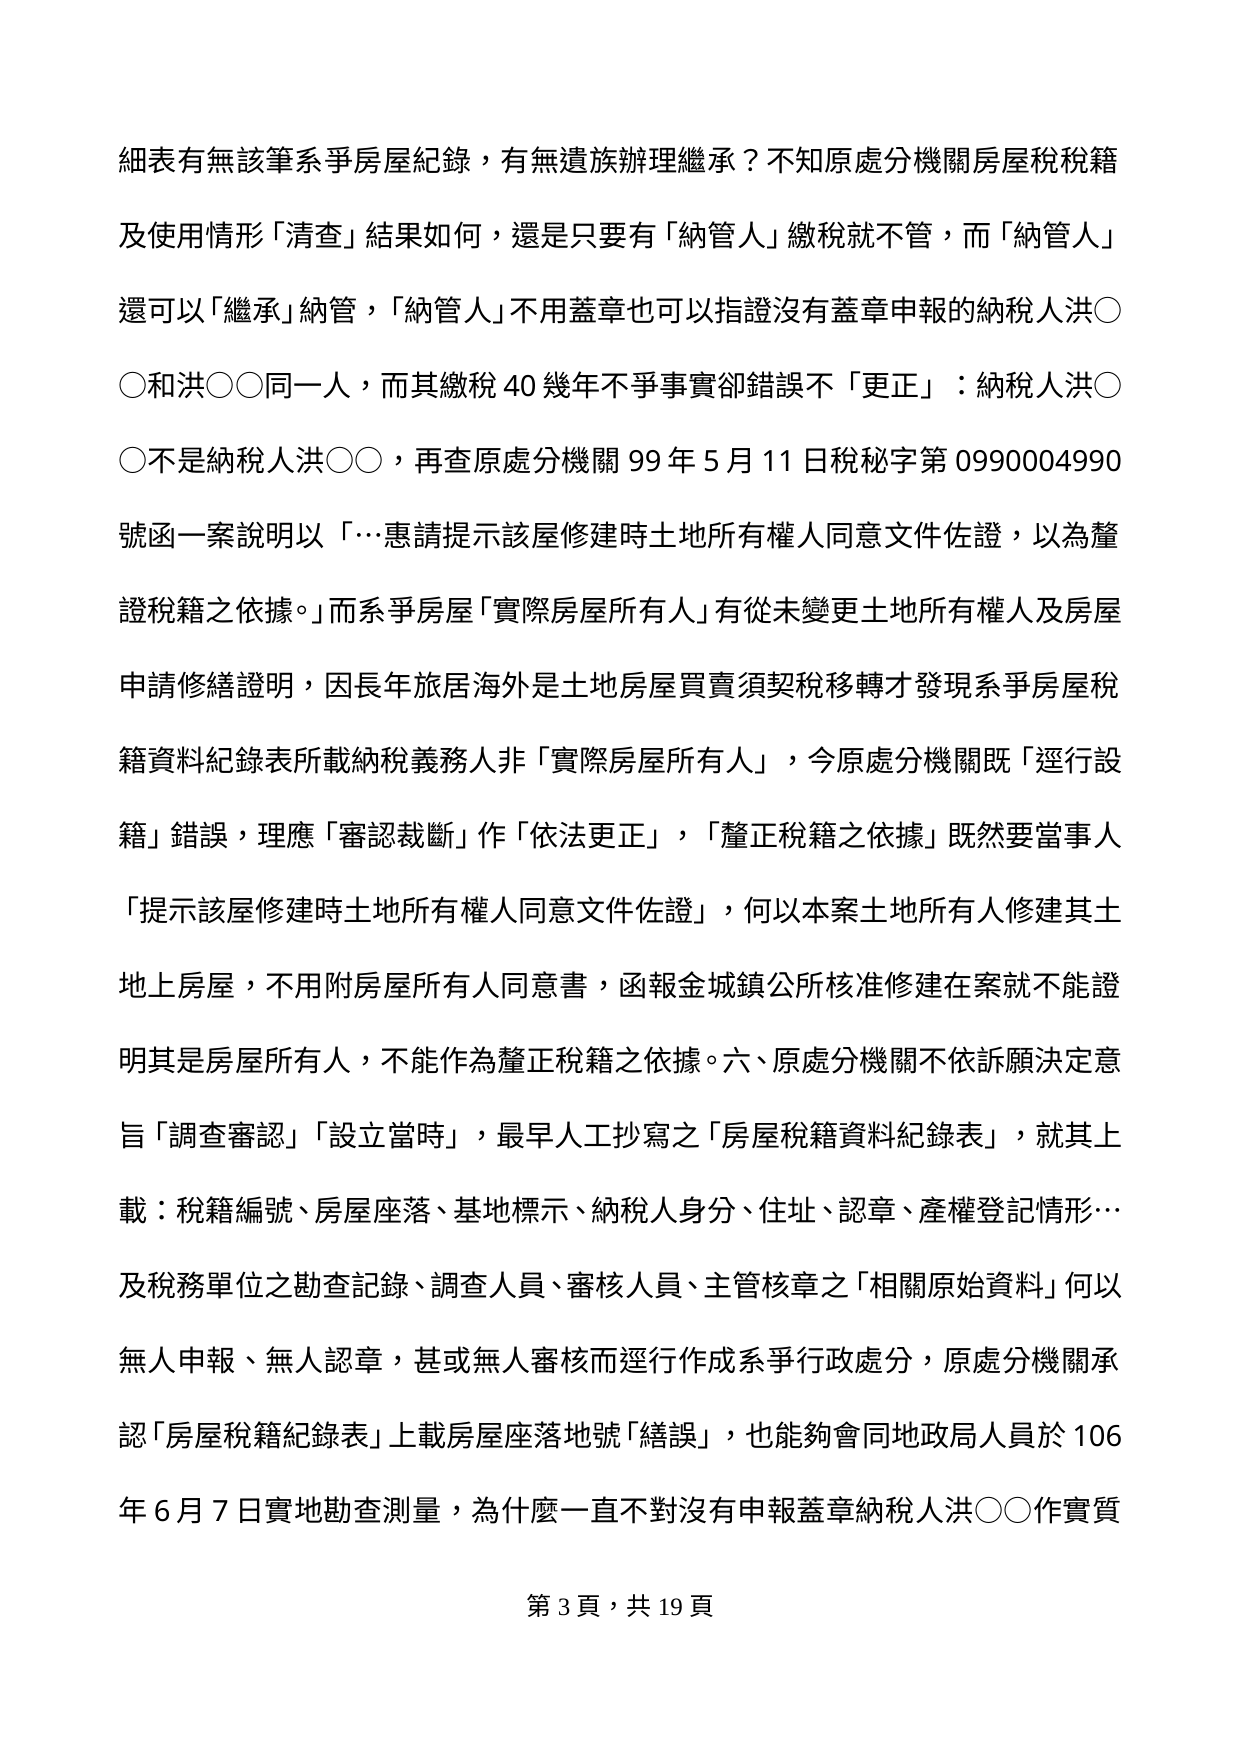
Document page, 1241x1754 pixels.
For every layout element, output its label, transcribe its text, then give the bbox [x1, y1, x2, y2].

text 訴願人訴願及補充理由意旨略謂：一、原處分撤銷。二、原處分經訴願決定撤銷，原則上除非涉及事證調查，發現新事證得為維持與原處分相同之處分外，否則應受訴願決定之拘束，不得重為相同內容之處分。三、原處分機關不受金門縣政府訴願審議委員會106年度府訴決字第003號決定書、金門縣政府訴願審議委員會107年度府訴決字第002號決定書、金門縣政府訴願審議委員會107年度府訴決字第009號決定書決議，三次重為相同內容之處分。四、原處分機關不依房屋修繕規定「非自有房屋須加附住宅所有權人修繕同意書」，無視「洪○○」申請房屋修繕相關資料檔案未附「洪○○」同意書，即應證明「洪○○」為「修繕住宅所有權人」？質疑金城鎮公所函復「未載明洪○○君是否為所有人」，原處分機關查得「金門縣金城鎮○○里○○路○○號」房屋已設立房屋稅籍，是「逕行設籍」沒有「洪○○」此人姓名申報蓋章，也沒有納管人「洪○○」此人姓名申報蓋章，原處分機關又查得「洪○○」往生後遺產稅申報案件，其遺產明細表並無該筆系爭房屋記載，納管人「洪○○」往生後，歷年房屋稅由其子「洪○○」代管代繳，相對的原處分機關亦應查明本案「洪○○」往生後，遺產稅申報案件其明細表有無系爭房屋記載，有無遺族辦理繼承情形，落實釐正稅籍，健全稅籍清查。五、本案「洪○○」亦已過世，「逕行」作成的「稅籍資料」，「洪○○」遺產明細表有無該筆系爭房屋紀錄，有無遺族辦理繼承？不知原處分機關房屋稅稅籍及使用情形「清查」結果如何，還是只要有「納管人」繳稅就不管，而「納管人」還可以「繼承」納管，「納管人」不用蓋章也可以指證沒有蓋章申報的納稅人洪○○和洪○○同一人，而其繳稅40幾年不爭事實卻錯誤不「更正」：納稅人洪○○不是納稅人洪○○，再查原處分機關99年5月11日稅秘字第0990004990號函一案說明以「…惠請提示該屋修建時土地所有權人同意文件佐證，以為釐證稅籍之依據。」而系爭房屋「實際房屋所有人」有從未變更土地所有權人及房屋申請修繕證明，因長年旅居海外是土地房屋買賣須契稅移轉才發現系爭房屋稅籍資料紀錄表所載納稅義務人非「實際房屋所有人」，今原處分機關既「逕行設籍」錯誤，理應「審認裁斷」作「依法更正」，「釐正稅籍之依據」既然要當事人「提示該屋修建時土地所有權人同意文件佐證」，何以本案土地所有人修建其土地上房屋，不用附房屋所有人同意書，函報金城鎮公所核准修建在案就不能證明其是房屋所有人，不能作為釐正稅籍之依據。六、原處分機關不依訴願決定意旨「調查審認」「設立當時」，最早人工抄寫之「房屋稅籍資料紀錄表」，就其上載：稅籍編號、房屋座落、基地標示、納稅人身分、住址、認章、產權登記情形…及稅務單位之勘查記錄、調查人員、審核人員、主管核章之「相關原始資料」何以無人申報、無人認章，甚或無人審核而逕行作成系爭行政處分，原處分機關承認「房屋稅籍紀錄表」上載房屋座落地號「繕誤」，也能夠會同地政局人員於106年6月7日實地勘查測量，為什麼一直不對沒有申報蓋章納稅人洪○○作實質查核，不依行政程序法第36條行政機關應依職權調查證據，不受當事人主張之拘束，對當事人「有利及不利事項」一律注意，如今謂納稅義務人洪○○卻有此人姓名，惟洪○○此人姓名與系爭房屋又有何關係，有無相關出資證明加以佐證，並未查明。原處分機關承認系爭房屋座落地號確認「繕誤」，何以納稅人「洪○○」不也同時是「洪○○」繕誤。原處分機關今終查詢管轄機關本縣金城鎮公所證實確保存有62年房屋修繕資料，足供之後原處分機關68年「斯時」核定行政處分相關原始資料檔案，卻不據此審認裁斷作依法更正，不理房屋修繕人未附「同意書」不即證明其為住宅所有權人，何需檢附同意書，原處分機關不作為、不更正，三次不受訴願決定拘束，不依訴願決定意旨為之，有違憲法保障人民訴訟權之意旨。七、原處分機關不查證說明洪○○、洪○○為何是同一人，戶政事務所證實確實有「洪○○」此人，如果此人之配偶是「曾○○」，則前新加坡金門會館證明洪○○、洪○○為同一人，但何以長達40餘年納稅人「洪○○」不更正為「洪○○」，而房屋原本為木造洪○○自己回來整修，為何金城鎮公所修繕申請人是洪○○，並非洪○○，洪○○還只是修繕申請書裡的「見證人」，金城鎮公所並無洪○○申請修繕證明，也無洪○○該屋修建時土地所有權人洪○○同意文件佐證，關係人許○○也「不知道房屋是誰的」，原處分機關不查明說明許○○接到存證信函即將房屋交還洪○○轉予訴願人，而非交給向其前承租之洪○○過世後其子洪○○，至於洪○○訴訟洪○○駁回，是原處分機關提供的「原始人工登錄稅籍資料」錯誤，致法官判決洪○○房屋不在其自有土地上駁回洪○○應付系爭房屋出租租金，也是訴願人提出「承諾書」重新申請房屋稅籍的原因，其(二)(三)點說「實質占有管理」，訴願人106年5月15日已提出「承諾書」檢附證件申請房屋稅籍，即就「實質占有管理」迄今，原處分機關視若無睹迄今二年餘。八、房屋稅之課徵應符合「實質課稅」原則，最高行政法院88年度判字第3597號判決意旨甚明，原處分機關未審酌實質課稅之精神，僅拘泥於條文「房屋之所有人」之解釋，…即有可議。房屋稅條例：未辦建物所有權第一次登記且所有人不明之房屋，其房屋稅…，向現住人或管理人徵收之。本案系爭房屋屬未辦建物所有權第一次登記，無使用執照和建造執照之建物，系爭房屋稅籍設立當時，顯有所有人不明之情事，訴願人106年5月15日依稅籍申報規定檢具「承諾書」並附「確實證明文件」作為實質佔有系爭房屋之佐證，對系爭房屋有實際管領支配能力，懇請准許訴願人「房屋稅籍資料紀錄表」納稅義務人名義「變更」「申報」。九、房屋稅向房屋所有人徵收之，未辦建物所有權第一次登記且所有人不明之房屋，其房屋稅向使用執照所載起造人徵收之；無使用執照者，向建造執照所載起造人徵收之；無建造執照者，向現住人或管理人徵收之，房屋稅條例第2條、第3條、第7條定有明文。財政部編訂之房屋稅稽徵作業手冊第2章第1節申報設籍規定及房屋稅條例第4條規定可知，稅捐稽徵機關審查申報設籍資料，僅為形式審查，並無確認私權之效力，原處分機關無確認私權之效力，房屋稅條例及稽徵作頁手冊明文規定，本案系爭房屋「未辦建物所有權第一次登記且所有人不明之房屋」，不符合向現住人或管理人徵收之，還要房屋納稅義務人為「洪○○(現住人：○○○)」，還請訴願人釐清該址房屋稅籍後再行辦理。十、訴願人於106年5月15日依稅籍申報規定檢具承諾書，附土地所有權狀、門牌證明書、土地建物買賣契約書、協議書及切結書和水、電過戶等「確實證明文件」，作為實質占有系爭房屋之佐證，向原處分機關申報系爭房屋之房屋稅籍。原處分機關不查系爭房屋由何人實際管領支配，函請訴願人提出確實證明文件，申辦變更房屋納稅義務人為「洪○○(現住人：○○○)」，不審酌實質課稅之精神，僅拘泥於條文房屋之所有人之解釋，…即有可議。本案系爭房屋屬未辦建物所有權第一次登記，亦無使用執照和無建築執照之建物，系爭房屋稅籍設立當時，顯有所有人不明之情事，訴願人依稅籍申報規定檢具承諾書，並附確實證明文件作為實質占有系爭房屋之佐證，對系爭房屋有實質管領支配能力，懇請准許訴願人房屋稅籍資料紀錄表納稅義務人名義「變更」「申報」，實感德便云云。 [118, 121, 1122, 1546]
